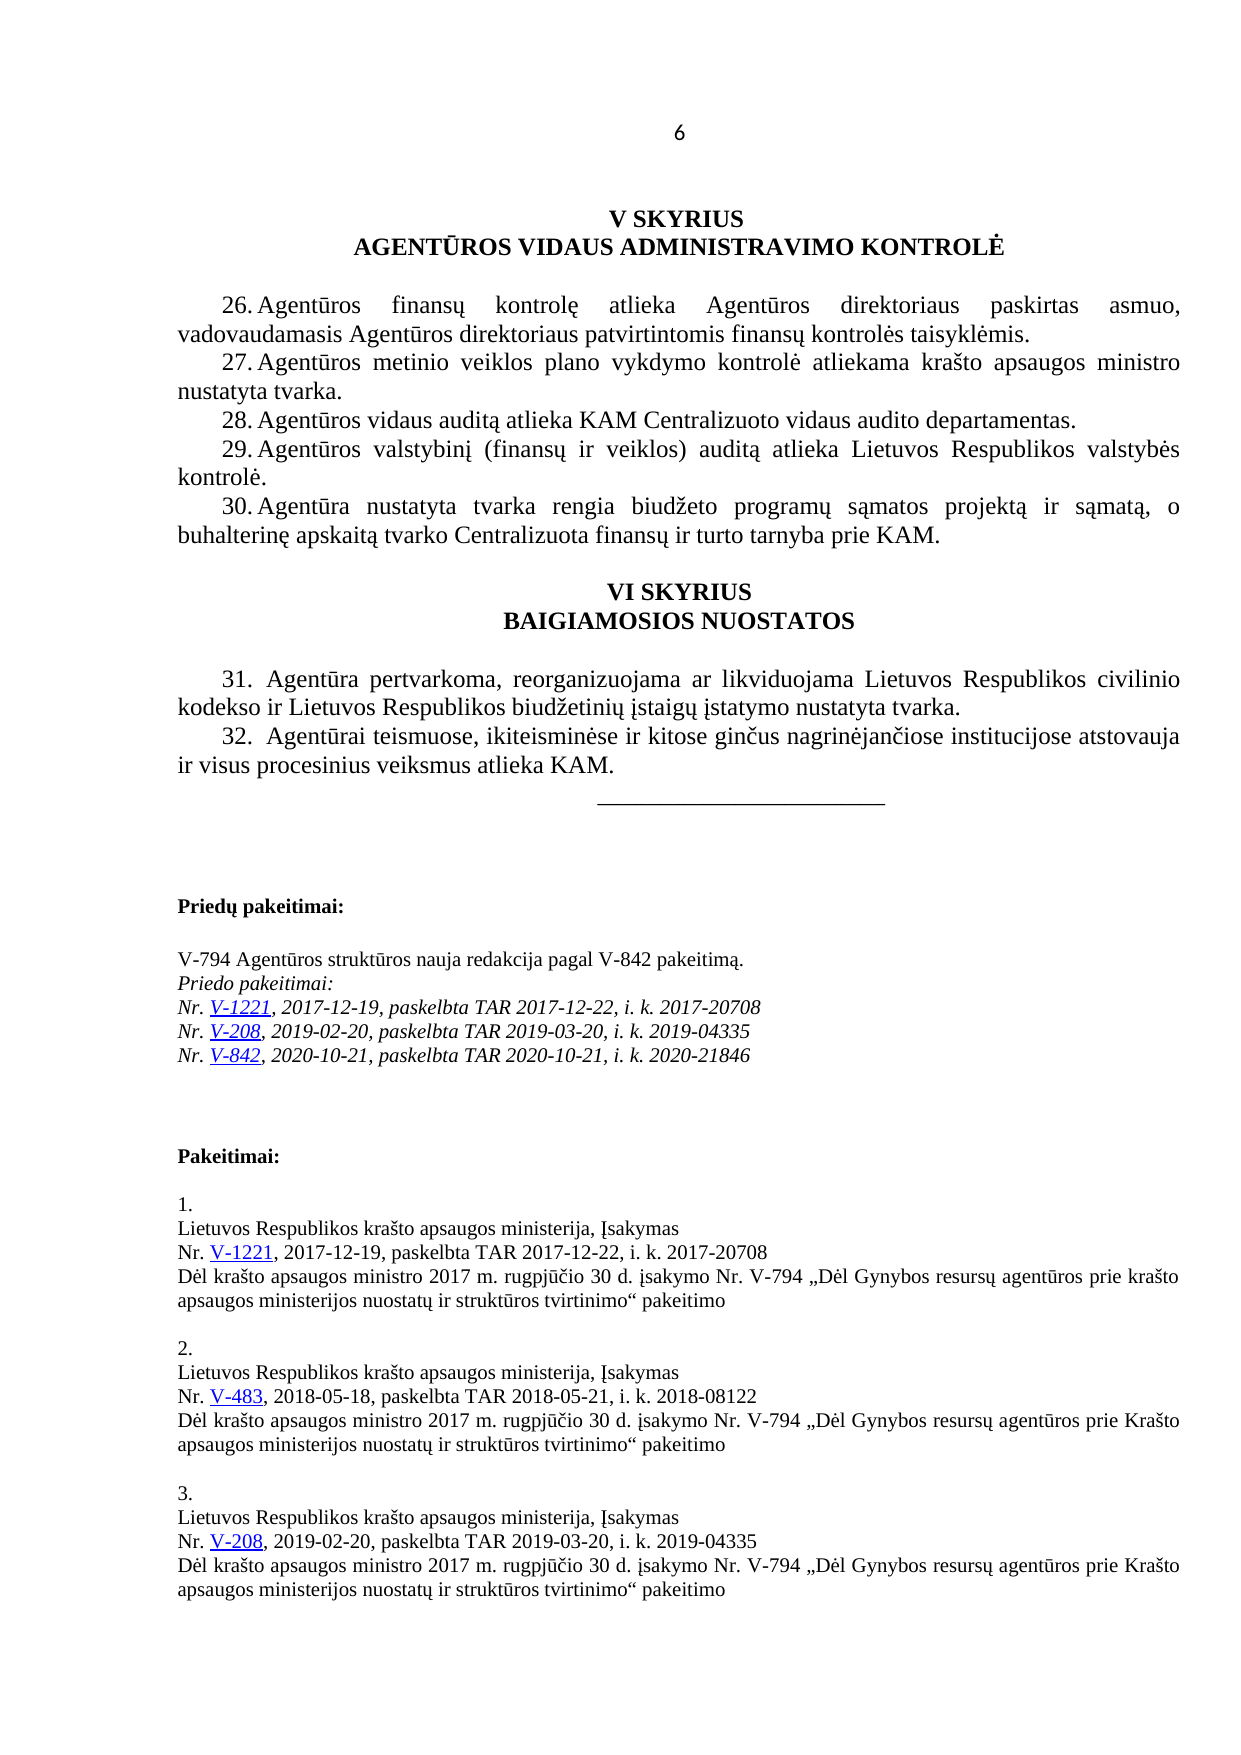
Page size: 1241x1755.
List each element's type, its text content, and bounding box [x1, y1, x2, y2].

text V-794 Agentūros struktūros nauja redakcija pagal V-842 pakeitimą. [177, 946, 1181, 971]
text Nr. V-842, 2020-10-21, paskelbta TAR 2020-10-21, i. k. 2020-21846 [177, 1043, 1181, 1067]
text 29. Agentūros valstybinį (finansų ir veiklos) auditą atlieka Lietuvos Respublikos valstybės kontrolė. [177, 434, 1181, 491]
text Dėl krašto apsaugos ministro 2017 m. rugpjūčio 30 d. įsakymo Nr. V-794 „Dėl Gynybos resursų agentūros prie Krašto apsaugos ministerijos nuostatų ir struktūros tvirtinimo“ pakeitimo [177, 1553, 1181, 1601]
text Nr. V-1221, 2017-12-19, paskelbta TAR 2017-12-22, i. k. 2017-20708 [177, 1240, 1181, 1264]
text 32. Agentūrai teismuose, ikiteisminėse ir kitose ginčus nagrinėjančiose institucijose atstovauja ir visus procesinius veiksmus atlieka KAM. [177, 721, 1181, 779]
text 28. Agentūros vidaus auditą atlieka KAM Centralizuoto vidaus audito departamentas. [177, 405, 1181, 434]
text Dėl krašto apsaugos ministro 2017 m. rugpjūčio 30 d. įsakymo Nr. V-794 „Dėl Gynybos resursų agentūros prie Krašto apsaugos ministerijos nuostatų ir struktūros tvirtinimo“ pakeitimo [177, 1408, 1181, 1456]
text 31. Agentūra pertvarkoma, reorganizuojama ar likviduojama Lietuvos Respublikos civilinio kodekso ir Lietuvos Respublikos biudžetinių įstaigų įstatymo nustatyta tvarka. [177, 664, 1181, 721]
text Nr. V-1221, 2017-12-19, paskelbta TAR 2017-12-22, i. k. 2017-20708 [177, 994, 1181, 1019]
text _______________________ [301, 779, 1181, 807]
text Lietuvos Respublikos krašto apsaugos ministerija, Įsakymas [177, 1504, 1181, 1529]
text Lietuvos Respublikos krašto apsaugos ministerija, Įsakymas [177, 1360, 1181, 1384]
text Priedo pakeitimai: [177, 971, 1181, 994]
text Nr. V-208, 2019-02-20, paskelbta TAR 2019-03-20, i. k. 2019-04335 [177, 1529, 1181, 1553]
text VI SKYRIUS [177, 577, 1181, 606]
text Pakeitimai: [177, 1144, 1181, 1168]
text 27. Agentūros metinio veiklos plano vykdymo kontrolė atliekama krašto apsaugos ministro nustatyta tvarka. [177, 347, 1181, 405]
text Dėl krašto apsaugos ministro 2017 m. rugpjūčio 30 d. įsakymo Nr. V-794 „Dėl Gynybos resursų agentūros prie krašto apsaugos ministerijos nuostatų ir struktūros tvirtinimo“ pakeitimo [177, 1264, 1181, 1312]
text V SKYRIUS [177, 204, 1181, 232]
text Nr. V-208, 2019-02-20, paskelbta TAR 2019-03-20, i. k. 2019-04335 [177, 1019, 1181, 1043]
text 26. Agentūros finansų kontrolę atlieka Agentūros direktoriaus paskirtas asmuo, vadovaudamasis Agentūros direktoriaus patvirtintomis finansų kontrolės taisyklėmis. [177, 290, 1181, 347]
text 3. [177, 1481, 1181, 1504]
text Agentūros VIDAUS ADMINISTRAVIMO KONTROLĖ [177, 232, 1181, 261]
text 1. [177, 1192, 1181, 1216]
text 2. [177, 1336, 1181, 1360]
text 30. Agentūra nustatyta tvarka rengia biudžeto programų sąmatos projektą ir sąmatą, o buhalterinę apskaitą tvarko Centralizuota finansų ir turto tarnyba prie KAM. [177, 491, 1181, 549]
text BAIGIAMOSIOS NUOSTATOS [177, 606, 1181, 635]
text Priedų pakeitimai: [177, 894, 1181, 918]
text Lietuvos Respublikos krašto apsaugos ministerija, Įsakymas [177, 1216, 1181, 1240]
text Nr. V-483, 2018-05-18, paskelbta TAR 2018-05-21, i. k. 2018-08122 [177, 1384, 1181, 1408]
